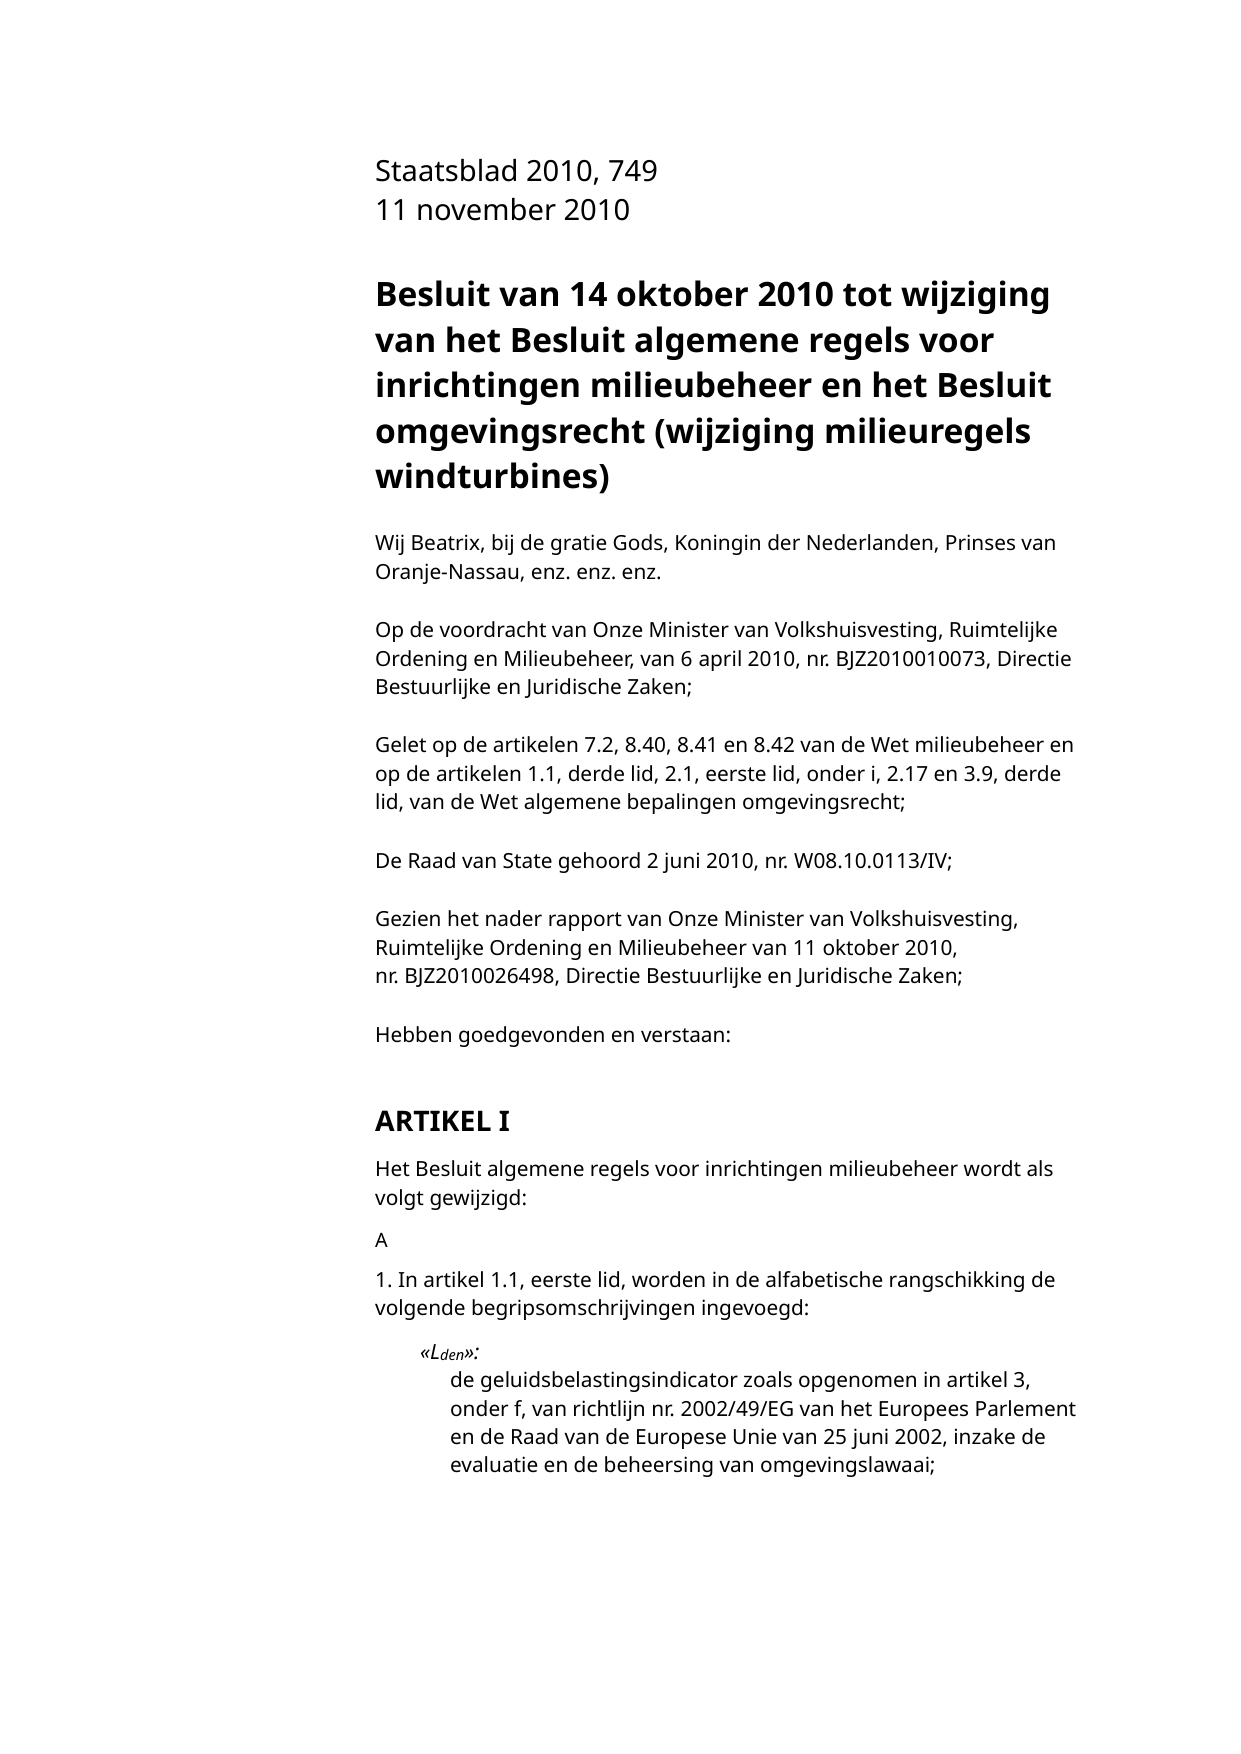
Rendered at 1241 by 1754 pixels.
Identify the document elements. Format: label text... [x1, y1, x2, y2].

text A [375, 1226, 1090, 1253]
text De Raad van State gehoord 2 juni 2010, nr. W08.10.0113/IV; [375, 846, 1090, 874]
subtitle Besluit van 14 oktober 2010 tot wijziging van het Besluit algemene regels voor inrichtingen milieubeheer en het Besluit omgevingsrecht (wijziging milieuregels windturbines) [375, 271, 1090, 498]
text Het Besluit algemene regels voor inrichtingen milieubeheer wordt als volgt gewijzigd: [375, 1154, 1090, 1211]
text Wij Beatrix, bij de gratie Gods, Koningin der Nederlanden, Prinses van Oranje-Nassau, enz. enz. enz. [375, 528, 1090, 585]
text 1. In artikel 1.1, eerste lid, worden in de alfabetische rangschikking de volgende begripsomschrijvingen ingevoegd: [375, 1265, 1090, 1322]
text Gezien het nader rapport van Onze Minister van Volkshuisvesting, Ruimtelijke Ordening en Milieubeheer van 11 oktober 2010, nr. BJZ2010026498, Directie Bestuurlijke en Juridische Zaken; [375, 904, 1090, 990]
text de geluidsbelastingsindicator zoals opgenomen in artikel 3, onder f, van richtlijn nr. 2002/49/EG van het Europees Parlement en de Raad van de Europese Unie van 25 juni 2002, inzake de evaluatie en de beheersing van omgevingslawaai; [450, 1365, 1090, 1479]
text «Lden»: [420, 1337, 1090, 1365]
text Hebben goedgevonden en verstaan: [375, 1020, 1090, 1048]
text Op de voordracht van Onze Minister van Volkshuisvesting, Ruimtelijke Ordening en Milieubeheer, van 6 april 2010, nr. BJZ2010010073, Directie Bestuurlijke en Juridische Zaken; [375, 615, 1090, 701]
text 11 november 2010 [375, 190, 1090, 229]
subtitle ARTIKEL I [375, 1101, 1090, 1139]
text Staatsblad 2010, 749 [375, 150, 1090, 190]
text Gelet op de artikelen 7.2, 8.40, 8.41 en 8.42 van de Wet milieubeheer en op de artikelen 1.1, derde lid, 2.1, eerste lid, onder i, 2.17 en 3.9, derde lid, van de Wet algemene bepalingen omgevingsrecht; [375, 731, 1090, 816]
